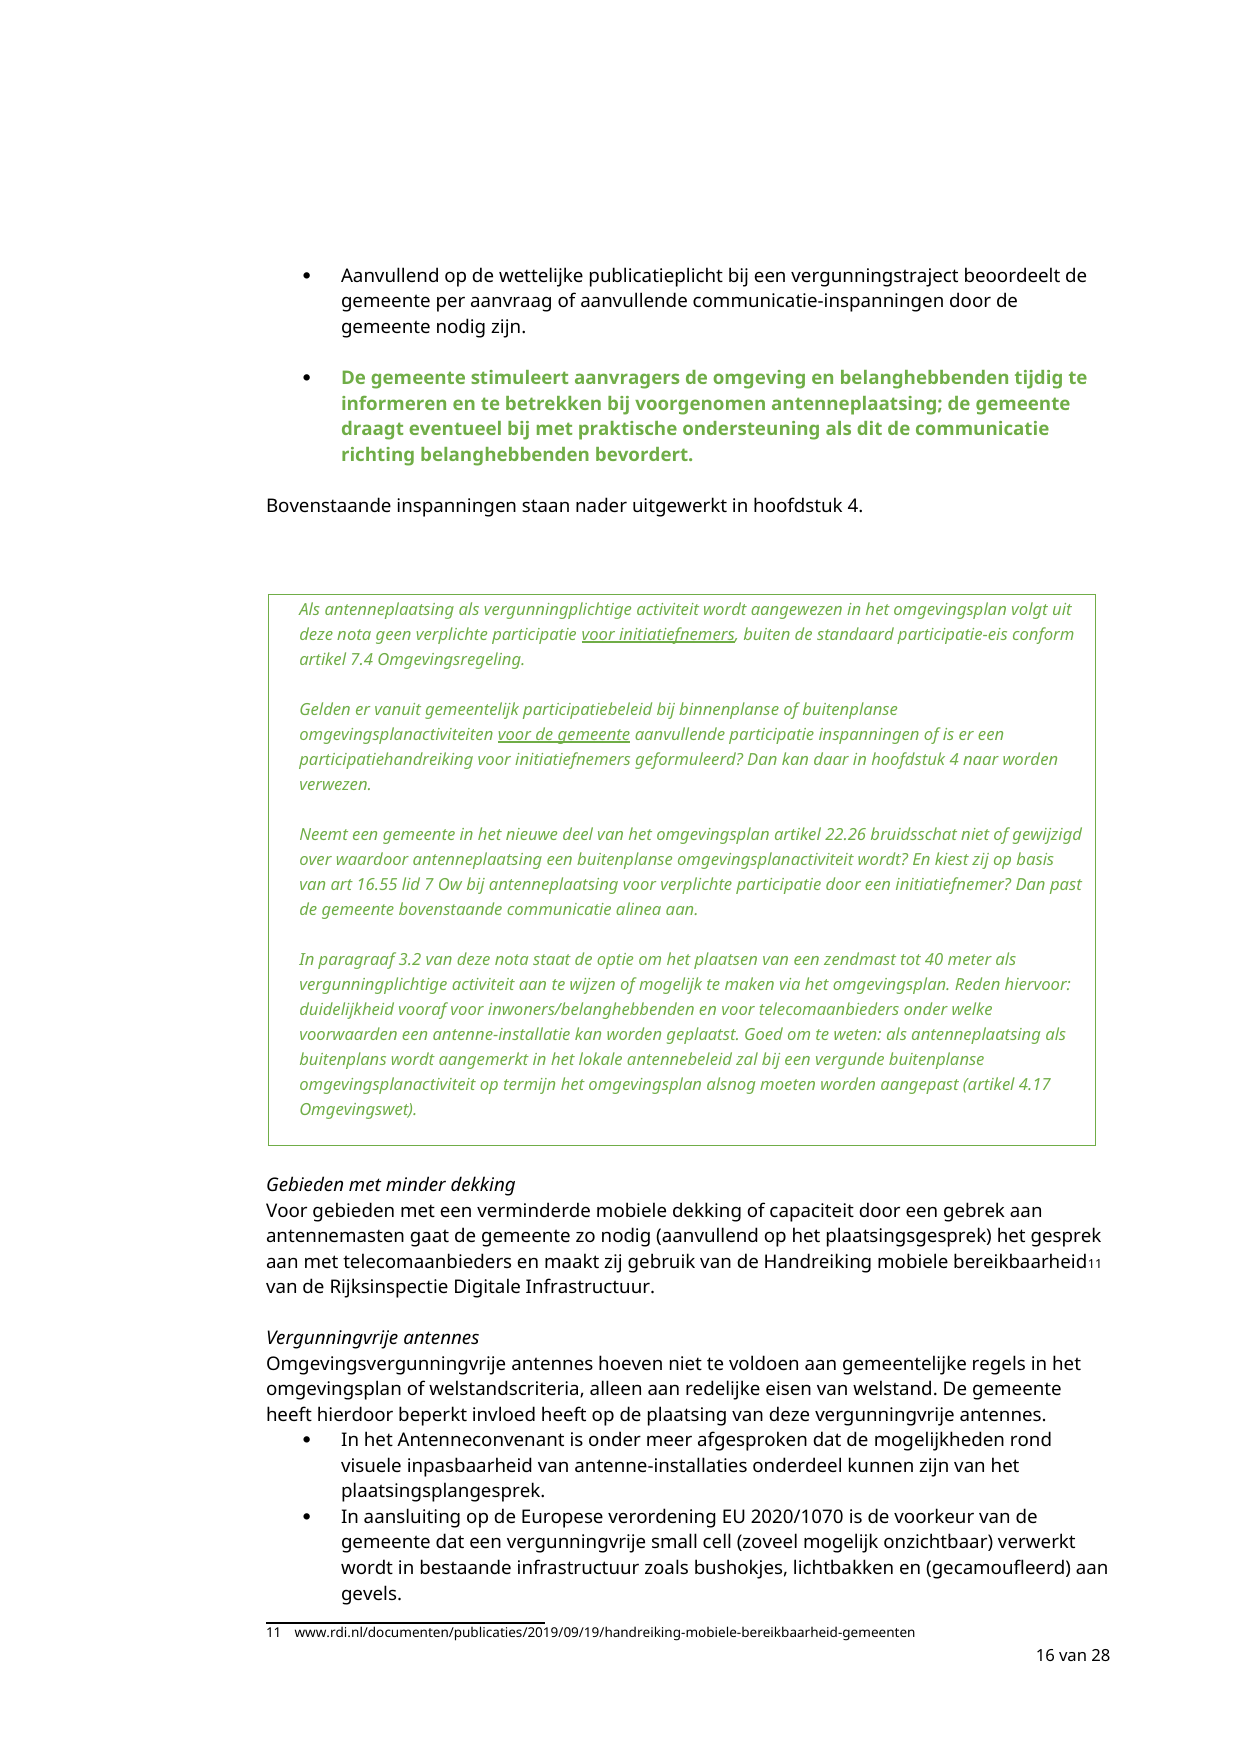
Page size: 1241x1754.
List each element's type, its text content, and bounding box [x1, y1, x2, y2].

text Bovenstaande inspanningen staan nader uitgewerkt in hoofdstuk 4. [266, 492, 1110, 517]
text Omgevingsvergunningvrije antennes hoeven niet te voldoen aan gemeentelijke regels in het omgevingsplan of welstandscriteria, alleen aan redelijke eisen van welstand. De gemeente heeft hierdoor beperkt invloed heeft op de plaatsing van deze vergunningvrije antennes. [266, 1350, 1110, 1427]
text Vergunningvrije antennes [266, 1325, 1110, 1350]
list In het Antenneconvenant is onder meer afgesproken dat de mogelijkheden rond visuele inpasbaarheid van antenne-installaties onderdeel kunnen zijn van het plaatsingsplangesprek. [303, 1427, 1110, 1503]
text Gebieden met minder dekking [266, 1172, 1110, 1197]
list Aanvullend op de wettelijke publicatieplicht bij een vergunningstraject beoordeelt de gemeente per aanvraag of aanvullende communicatie-inspanningen door de gemeente nodig zijn. [303, 262, 1110, 339]
text Voor gebieden met een verminderde mobiele dekking of capaciteit door een gebrek aan antennemasten gaat de gemeente zo nodig (aanvullend op het plaatsingsgesprek) het gesprek aan met telecomaanbieders en maakt zij gebruik van de Handreiking mobiele bereikbaarheid van de Rijksinspectie Digitale Infrastructuur. [266, 1197, 1110, 1299]
table_header Als antenneplaatsing als vergunningplichtige activiteit wordt aangewezen in het omgevingsplan volgt uit deze nota geen verplichte participatie voor initiatiefnemers, buiten de standaard participatie-eis conform artikel 7.4 Omgevingsregeling. Gelden er vanuit gemeentelijk participatiebeleid bij binnenplanse of buitenplanse omgevingsplanactiviteiten voor de gemeente aanvullende participatie inspanningen of is er een participatiehandreiking voor initiatiefnemers geformuleerd? Dan kan daar in hoofdstuk 4 naar worden verwezen. Neemt een gemeente in het nieuwe deel van het omgevingsplan artikel 22.26 bruidsschat niet of gewijzigd over waardoor antenneplaatsing een buitenplanse omgevingsplanactiviteit wordt? En kiest zij op basis van art 16.55 lid 7 Ow bij antenneplaatsing voor verplichte participatie door een initiatiefnemer? Dan past de gemeente bovenstaande communicatie alinea aan. In paragraaf 3.2 van deze nota staat de optie om het plaatsen van een zendmast tot 40 meter als vergunningplichtige activiteit aan te wijzen of mogelijk te maken via het omgevingsplan. Reden hiervoor: duidelijkheid vooraf voor inwoners/belanghebbenden en voor telecomaanbieders onder welke voorwaarden een antenne-installatie kan worden geplaatst. Goed om te weten: als antenneplaatsing als buitenplans wordt aangemerkt in het lokale antennebeleid zal bij een vergunde buitenplanse omgevingsplanactiviteit op termijn het omgevingsplan alsnog moeten worden aangepast (artikel 4.17 Omgevingswet). [269, 595, 1095, 1145]
list In aansluiting op de Europese verordening EU 2020/1070 is de voorkeur van de gemeente dat een vergunningvrije small cell (zoveel mogelijk onzichtbaar) verwerkt wordt in bestaande infrastructuur zoals bushokjes, lichtbakken en (gecamoufleerd) aan gevels. [303, 1503, 1110, 1605]
list De gemeente stimuleert aanvragers de omgeving en belanghebbenden tijdig te informeren en te betrekken bij voorgenomen antenneplaatsing; de gemeente draagt eventueel bij met praktische ondersteuning als dit de communicatie richting belanghebbenden bevordert. [303, 364, 1110, 466]
text www.rdi.nl/documenten/publicaties/2019/09/19/handreiking-mobiele-bereikbaarheid-gemeenten [266, 1623, 1110, 1642]
